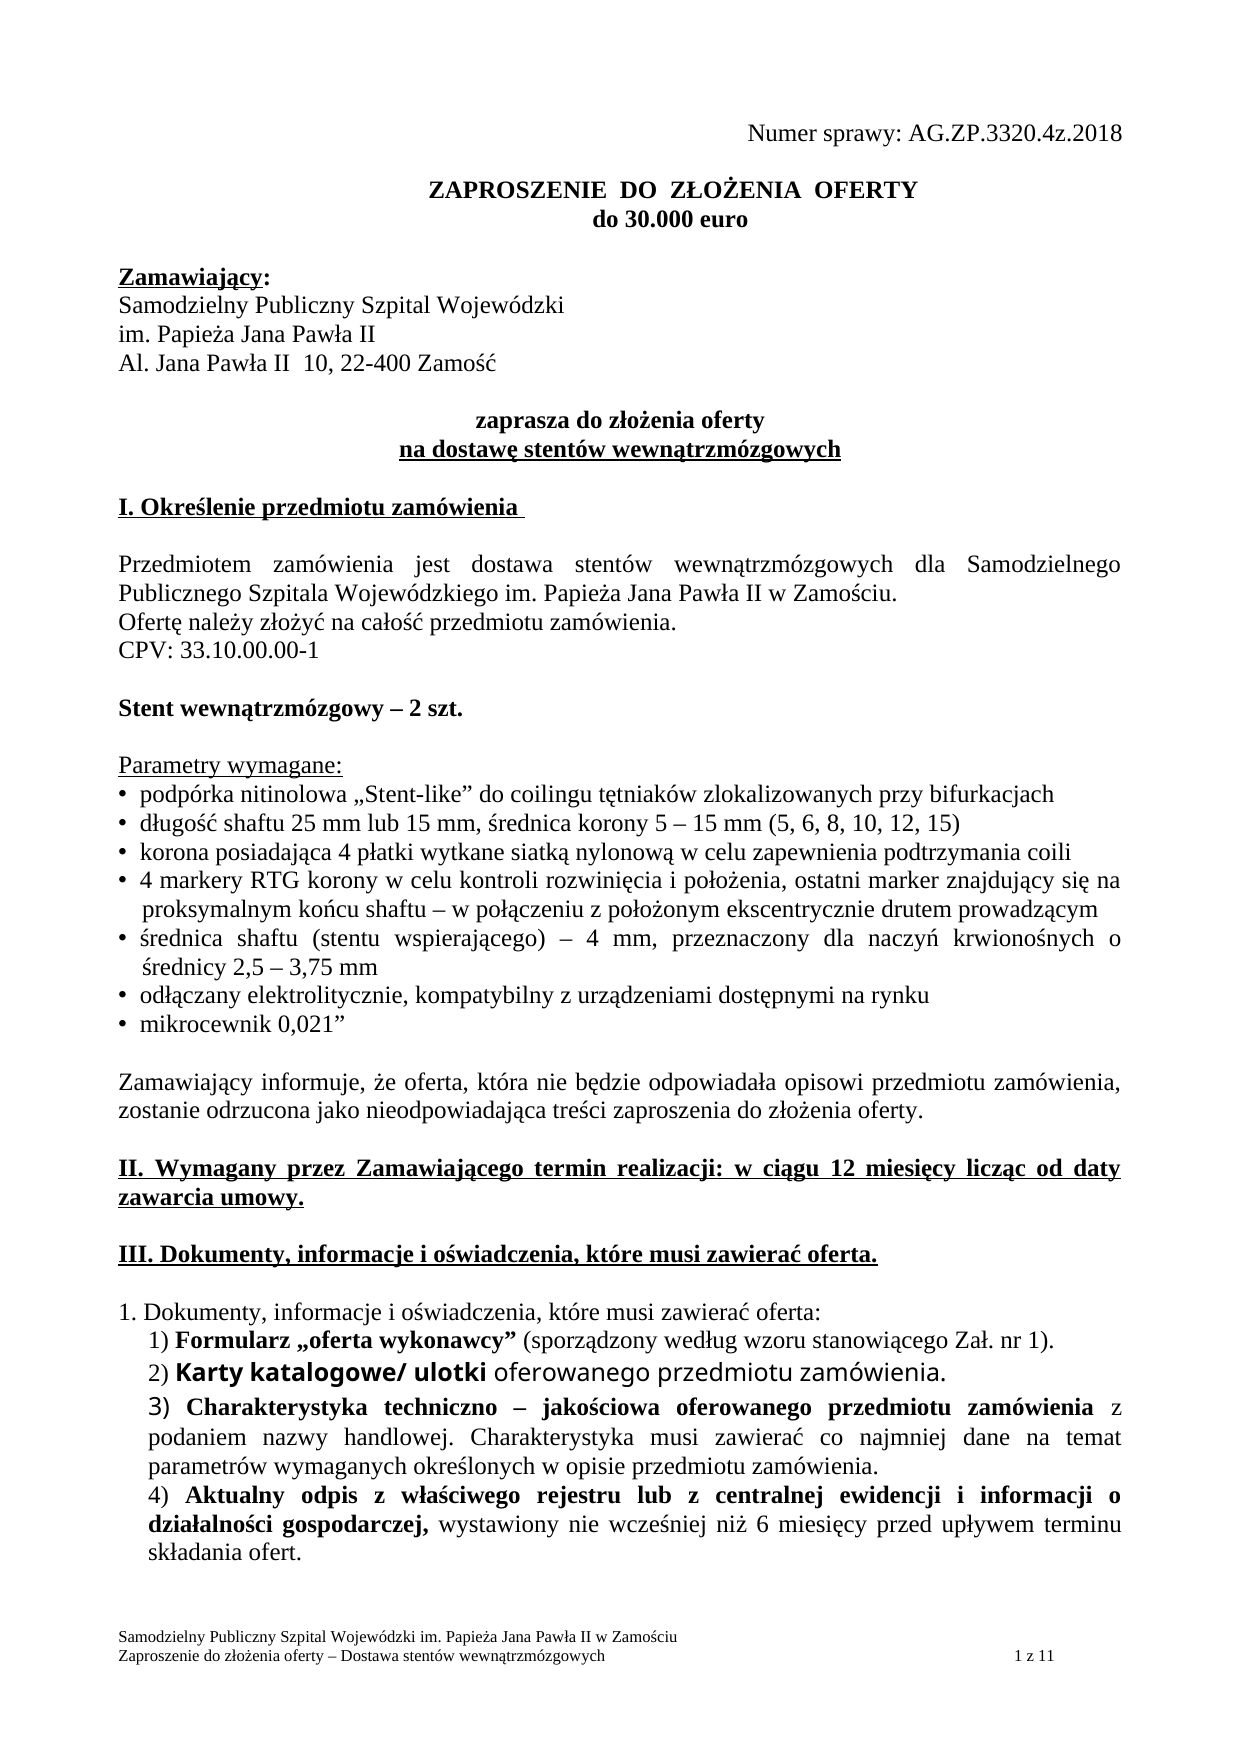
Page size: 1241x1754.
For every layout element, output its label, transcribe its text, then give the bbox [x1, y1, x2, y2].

text Przedmiotem zamówienia jest dostawa stentów wewnątrzmózgowych dla Samodzielnego Publicznego Szpitala Wojewódzkiego im. Papieża Jana Pawła II w Zamościu. [118, 549, 1122, 607]
list średnica shaftu (stentu wspierającego) – 4 mm, przeznaczony dla naczyń krwionośnych o średnicy 2,5 – 3,75 mm [118, 923, 1122, 981]
text Parametry wymagane: [118, 751, 1122, 779]
list 1) Formularz „oferta wykonawcy” (sporządzony według wzoru stanowiącego Zał. nr 1). [148, 1326, 1122, 1354]
text Ofertę należy złożyć na całość przedmiotu zamówienia. [118, 607, 1122, 636]
list korona posiadająca 4 płatki wytkane siatką nylonową w celu zapewnienia podtrzymania coili [118, 837, 1122, 866]
text Al. Jana Pawła II 10, 22-400 Zamość [118, 348, 1122, 377]
list 4) Aktualny odpis z właściwego rejestru lub z centralnej ewidencji i informacji o działalności gospodarczej, wystawiony nie wcześniej niż 6 miesięcy przed upływem terminu składania ofert. [148, 1480, 1122, 1566]
text do 30.000 euro [118, 204, 1122, 233]
text Numer sprawy: AG.ZP.3320.4z.2018 [118, 118, 1122, 147]
list długość shaftu 25 mm lub 15 mm, średnica korony 5 – 15 mm (5, 6, 8, 10, 12, 15) [118, 808, 1122, 837]
text na dostawę stentów wewnątrzmózgowych [118, 434, 1122, 463]
list podpórka nitinolowa „Stent-like” do coilingu tętniaków zlokalizowanych przy bifurkacjach [118, 779, 1122, 808]
text ZAPROSZENIE DO ZŁOŻENIA OFERTY [118, 176, 1122, 204]
text I. Określenie przedmiotu zamówienia [118, 492, 1122, 521]
list odłączany elektrolitycznie, kompatybilny z urządzeniami dostępnymi na rynku [118, 981, 1122, 1009]
list 2) Karty katalogowe/ ulotki oferowanego przedmiotu zamówienia. [148, 1354, 1122, 1388]
text Stent wewnątrzmózgowy – 2 szt. [118, 693, 1122, 722]
text im. Papieża Jana Pawła II [118, 319, 1122, 348]
text 1. Dokumenty, informacje i oświadczenia, które musi zawierać oferta: [118, 1297, 1122, 1326]
list mikrocewnik 0,021” [118, 1009, 1122, 1038]
text zaprasza do złożenia oferty [118, 406, 1122, 434]
list 4 markery RTG korony w celu kontroli rozwinięcia i położenia, ostatni marker znajdujący się na proksymalnym końcu shaftu – w połączeniu z położonym ekscentrycznie drutem prowadzącym [118, 866, 1122, 923]
list 3) Charakterystyka techniczno – jakościowa oferowanego przedmiotu zamówienia z podaniem nazwy handlowej. Charakterystyka musi zawierać co najmniej dane na temat parametrów wymaganych określonych w opisie przedmiotu zamówienia. [148, 1388, 1122, 1480]
text III. Dokumenty, informacje i oświadczenia, które musi zawierać oferta. [118, 1239, 1122, 1268]
text Zamawiający informuje, że oferta, która nie będzie odpowiadała opisowi przedmiotu zamówienia, zostanie odrzucona jako nieodpowiadająca treści zaproszenia do złożenia oferty. [118, 1067, 1122, 1124]
text Zamawiający: [118, 262, 1122, 291]
text II. Wymagany przez Zamawiającego termin realizacji: w ciągu 12 miesięcy licząc od daty zawarcia umowy. [118, 1153, 1122, 1211]
text CPV: 33.10.00.00-1 [118, 636, 1122, 664]
text Samodzielny Publiczny Szpital Wojewódzki [118, 291, 1122, 319]
